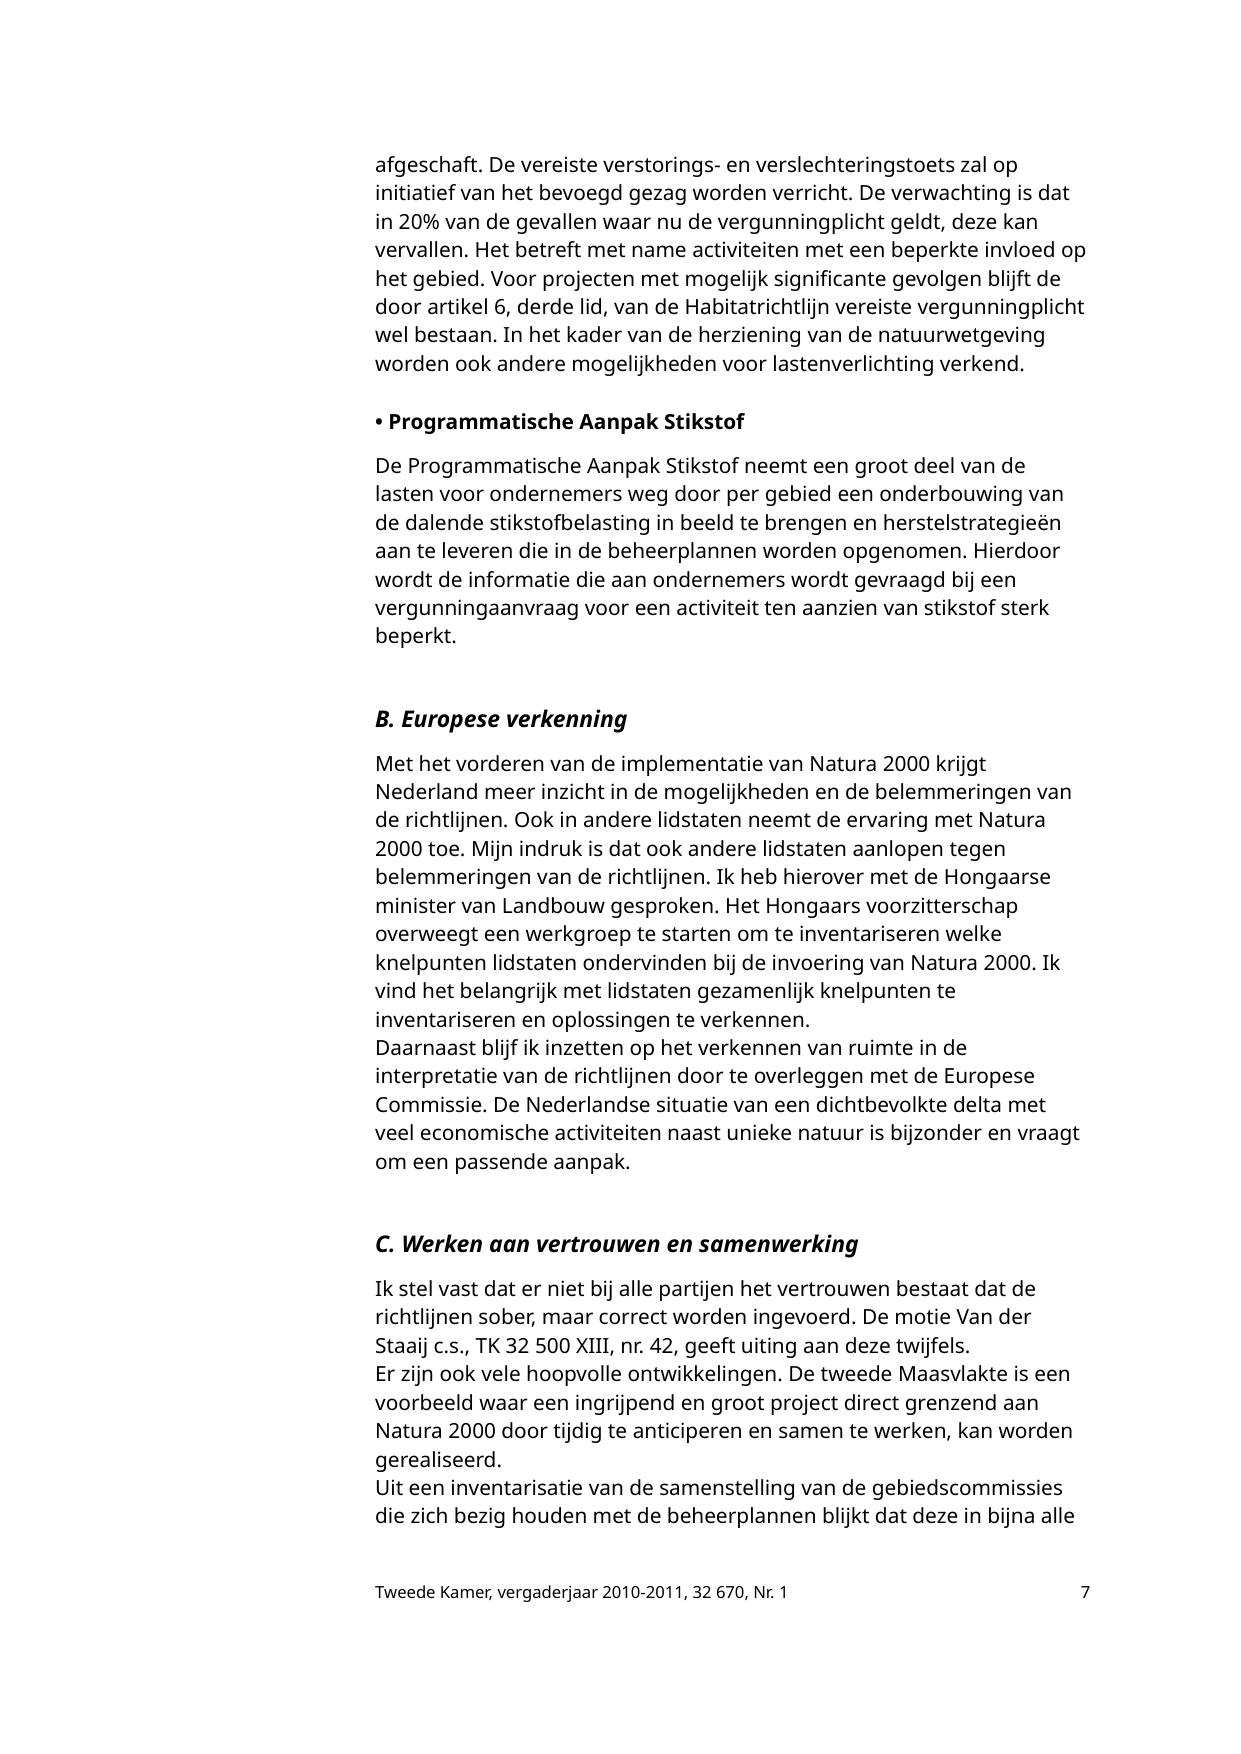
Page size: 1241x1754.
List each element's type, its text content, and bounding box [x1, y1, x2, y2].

subtitle B. Europese verkenning [375, 702, 1090, 734]
text Met het vorderen van de implementatie van Natura 2000 krijgt Nederland meer inzicht in de mogelijkheden en de belemmeringen van de richtlijnen. Ook in andere lidstaten neemt de ervaring met Natura 2000 toe. Mijn indruk is dat ook andere lidstaten aanlopen tegen belemmeringen van de richtlijnen. Ik heb hierover met de Hongaarse minister van Landbouw gesproken. Het Hongaars voorzitterschap overweegt een werkgroep te starten om te inventariseren welke knelpunten lidstaten ondervinden bij de invoering van Natura 2000. Ik vind het belangrijk met lidstaten gezamenlijk knelpunten te inventariseren en oplossingen te verkennen. [375, 749, 1090, 1033]
text Er zijn ook vele hoopvolle ontwikkelingen. De tweede Maasvlakte is een voorbeeld waar een ingrijpend en groot project direct grenzend aan Natura 2000 door tijdig te anticiperen en samen te werken, kan worden gerealiseerd. [375, 1359, 1090, 1473]
text De Programmatische Aanpak Stikstof neemt een groot deel van de lasten voor ondernemers weg door per gebied een onderbouwing van de dalende stikstofbelasting in beeld te brengen en herstelstrategieën aan te leveren die in de beheerplannen worden opgenomen. Hierdoor wordt de informatie die aan ondernemers wordt gevraagd bij een vergunningaanvraag voor een activiteit ten aanzien van stikstof sterk beperkt. [375, 451, 1090, 650]
text Daarnaast blijf ik inzetten op het verkennen van ruimte in de interpretatie van de richtlijnen door te overleggen met de Europese Commissie. De Nederlandse situatie van een dichtbevolkte delta met veel economische activiteiten naast unieke natuur is bijzonder en vraagt om een passende aanpak. [375, 1033, 1090, 1175]
text afgeschaft. De vereiste verstorings- en verslechteringstoets zal op initiatief van het bevoegd gezag worden verricht. De verwachting is dat in 20% van de gevallen waar nu de vergunningplicht geldt, deze kan vervallen. Het betreft met name activiteiten met een beperkte invloed op het gebied. Voor projecten met mogelijk significante gevolgen blijft de door artikel 6, derde lid, van de Habitatrichtlijn vereiste vergunningplicht wel bestaan. In het kader van de herziening van de natuurwetgeving worden ook andere mogelijkheden voor lastenverlichting verkend. [375, 150, 1090, 377]
text Uit een inventarisatie van de samenstelling van de gebiedscommissies die zich bezig houden met de beheerplannen blijkt dat deze in bijna alle [375, 1473, 1090, 1530]
text • Programmatische Aanpak Stikstof [375, 407, 1090, 436]
subtitle C. Werken aan vertrouwen en samenwerking [375, 1228, 1090, 1259]
text Ik stel vast dat er niet bij alle partijen het vertrouwen bestaat dat de richtlijnen sober, maar correct worden ingevoerd. De motie Van der Staaij c.s., TK 32 500 XIII, nr. 42, geeft uiting aan deze twijfels. [375, 1274, 1090, 1359]
